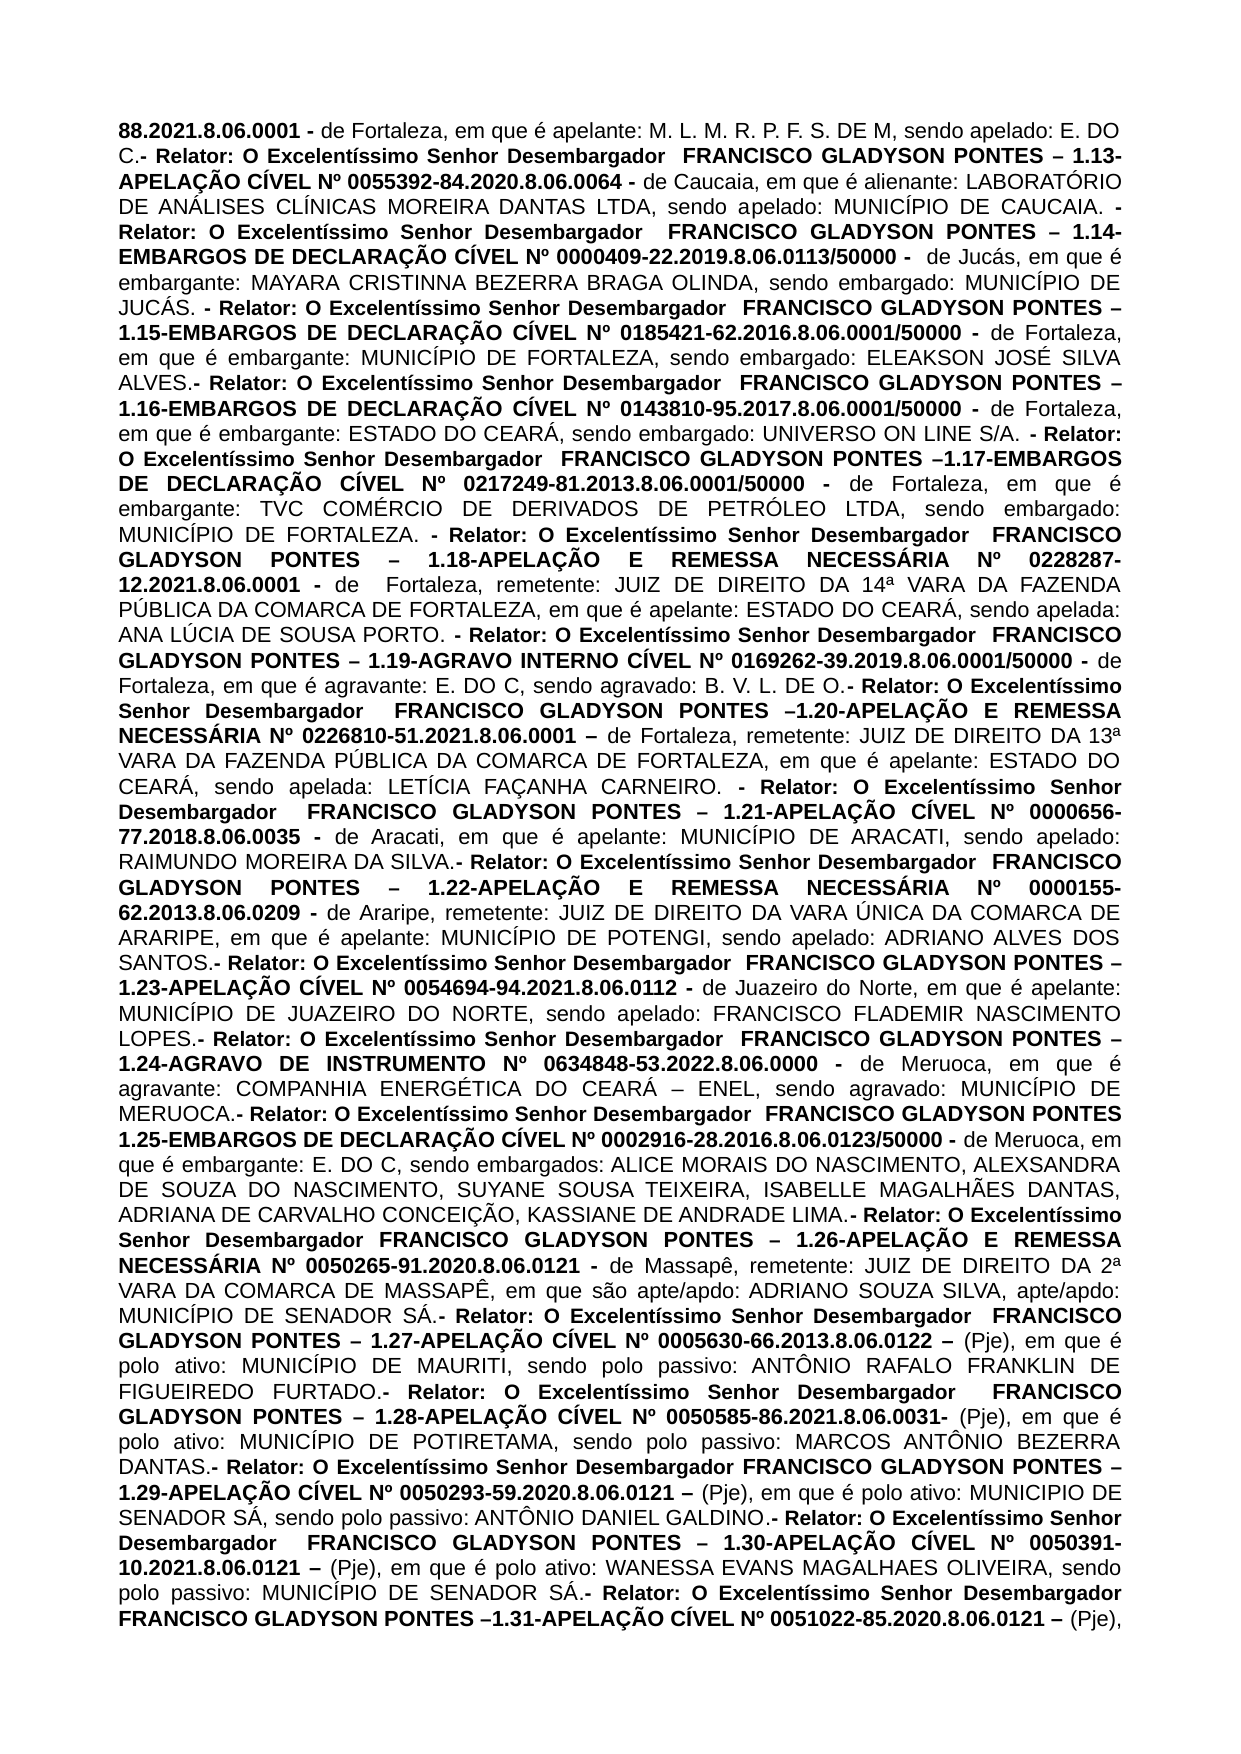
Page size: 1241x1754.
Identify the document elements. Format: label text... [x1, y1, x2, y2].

text 88.2021.8.06.0001 - de Fortaleza, em que é apelante: M. L. M. R. P. F. S. DE M, sendo apelado: E. DO C.- Relator: O Excelentíssimo Senhor Desembargador FRANCISCO GLADYSON PONTES – 1.13- APELAÇÃO CÍVEL Nº 0055392-84.2020.8.06.0064 - de Caucaia, em que é alienante: LABORATÓRIO DE ANÁLISES CLÍNICAS MOREIRA DANTAS LTDA, sendo apelado: MUNICÍPIO DE CAUCAIA. - Relator: O Excelentíssimo Senhor Desembargador FRANCISCO GLADYSON PONTES – 1.14-EMBARGOS DE DECLARAÇÃO CÍVEL Nº 0000409-22.2019.8.06.0113/50000 - de Jucás, em que é embargante: MAYARA CRISTINNA BEZERRA BRAGA OLINDA, sendo embargado: MUNICÍPIO DE JUCÁS. - Relator: O Excelentíssimo Senhor Desembargador FRANCISCO GLADYSON PONTES – 1.15-EMBARGOS DE DECLARAÇÃO CÍVEL Nº 0185421-62.2016.8.06.0001/50000 - de Fortaleza, em que é embargante: MUNICÍPIO DE FORTALEZA, sendo embargado: ELEAKSON JOSÉ SILVA ALVES.- Relator: O Excelentíssimo Senhor Desembargador FRANCISCO GLADYSON PONTES – 1.16-EMBARGOS DE DECLARAÇÃO CÍVEL Nº 0143810-95.2017.8.06.0001/50000 - de Fortaleza, em que é embargante: ESTADO DO CEARÁ, sendo embargado: UNIVERSO ON LINE S/A. - Relator: O Excelentíssimo Senhor Desembargador FRANCISCO GLADYSON PONTES –1.17-EMBARGOS DE DECLARAÇÃO CÍVEL Nº 0217249-81.2013.8.06.0001/50000 - de Fortaleza, em que é embargante: TVC COMÉRCIO DE DERIVADOS DE PETRÓLEO LTDA, sendo embargado: MUNICÍPIO DE FORTALEZA. - Relator: O Excelentíssimo Senhor Desembargador FRANCISCO GLADYSON PONTES – 1.18-APELAÇÃO E REMESSA NECESSÁRIA Nº 0228287-12.2021.8.06.0001 - de Fortaleza, remetente: JUIZ DE DIREITO DA 14ª VARA DA FAZENDA PÚBLICA DA COMARCA DE FORTALEZA, em que é apelante: ESTADO DO CEARÁ, sendo apelada: ANA LÚCIA DE SOUSA PORTO. - Relator: O Excelentíssimo Senhor Desembargador FRANCISCO GLADYSON PONTES – 1.19-AGRAVO INTERNO CÍVEL Nº 0169262-39.2019.8.06.0001/50000 - de Fortaleza, em que é agravante: E. DO C, sendo agravado: B. V. L. DE O.- Relator: O Excelentíssimo Senhor Desembargador FRANCISCO GLADYSON PONTES –1.20-APELAÇÃO E REMESSA NECESSÁRIA Nº 0226810-51.2021.8.06.0001 – de Fortaleza, remetente: JUIZ DE DIREITO DA 13ª VARA DA FAZENDA PÚBLICA DA COMARCA DE FORTALEZA, em que é apelante: ESTADO DO CEARÁ, sendo apelada: LETÍCIA FAÇANHA CARNEIRO. - Relator: O Excelentíssimo Senhor Desembargador FRANCISCO GLADYSON PONTES – 1.21-APELAÇÃO CÍVEL Nº 0000656-77.2018.8.06.0035 - de Aracati, em que é apelante: MUNICÍPIO DE ARACATI, sendo apelado: RAIMUNDO MOREIRA DA SILVA.- Relator: O Excelentíssimo Senhor Desembargador FRANCISCO GLADYSON PONTES – 1.22-APELAÇÃO E REMESSA NECESSÁRIA Nº 0000155-62.2013.8.06.0209 - de Araripe, remetente: JUIZ DE DIREITO DA VARA ÚNICA DA COMARCA DE ARARIPE, em que é apelante: MUNICÍPIO DE POTENGI, sendo apelado: ADRIANO ALVES DOS SANTOS.- Relator: O Excelentíssimo Senhor Desembargador FRANCISCO GLADYSON PONTES – 1.23-APELAÇÃO CÍVEL Nº 0054694-94.2021.8.06.0112 - de Juazeiro do Norte, em que é apelante: MUNICÍPIO DE JUAZEIRO DO NORTE, sendo apelado: FRANCISCO FLADEMIR NASCIMENTO LOPES.- Relator: O Excelentíssimo Senhor Desembargador FRANCISCO GLADYSON PONTES – 1.24-AGRAVO DE INSTRUMENTO Nº 0634848-53.2022.8.06.0000 - de Meruoca, em que é agravante: COMPANHIA ENERGÉTICA DO CEARÁ – ENEL, sendo agravado: MUNICÍPIO DE MERUOCA.- Relator: O Excelentíssimo Senhor Desembargador FRANCISCO GLADYSON PONTES 1.25-EMBARGOS DE DECLARAÇÃO CÍVEL Nº 0002916-28.2016.8.06.0123/50000 - de Meruoca, em que é embargante: E. DO C, sendo embargados: ALICE MORAIS DO NASCIMENTO, ALEXSANDRA DE SOUZA DO NASCIMENTO, SUYANE SOUSA TEIXEIRA, ISABELLE MAGALHÃES DANTAS, ADRIANA DE CARVALHO CONCEIÇÃO, KASSIANE DE ANDRADE LIMA.- Relator: O Excelentíssimo Senhor Desembargador FRANCISCO GLADYSON PONTES – 1.26-APELAÇÃO E REMESSA NECESSÁRIA Nº 0050265-91.2020.8.06.0121 - de Massapê, remetente: JUIZ DE DIREITO DA 2ª VARA DA COMARCA DE MASSAPÊ, em que são apte/apdo: ADRIANO SOUZA SILVA, apte/apdo: MUNICÍPIO DE SENADOR SÁ.- Relator: O Excelentíssimo Senhor Desembargador FRANCISCO GLADYSON PONTES – 1.27-APELAÇÃO CÍVEL Nº 0005630-66.2013.8.06.0122 – (Pje), em que é polo ativo: MUNICÍPIO DE MAURITI, sendo polo passivo: ANTÔNIO RAFALO FRANKLIN DE FIGUEIREDO FURTADO.- Relator: O Excelentíssimo Senhor Desembargador FRANCISCO GLADYSON PONTES – 1.28-APELAÇÃO CÍVEL Nº 0050585-86.2021.8.06.0031- (Pje), em que é polo ativo: MUNICÍPIO DE POTIRETAMA, sendo polo passivo: MARCOS ANTÔNIO BEZERRA DANTAS.- Relator: O Excelentíssimo Senhor Desembargador FRANCISCO GLADYSON PONTES – 1.29-APELAÇÃO CÍVEL Nº 0050293-59.2020.8.06.0121 – (Pje), em que é polo ativo: MUNICIPIO DE SENADOR SÁ, sendo polo passivo: ANTÔNIO DANIEL GALDINO.- Relator: O Excelentíssimo Senhor Desembargador FRANCISCO GLADYSON PONTES – 1.30-APELAÇÃO CÍVEL Nº 0050391-10.2021.8.06.0121 – (Pje), em que é polo ativo: WANESSA EVANS MAGALHAES OLIVEIRA, sendo polo passivo: MUNICÍPIO DE SENADOR SÁ.- Relator: O Excelentíssimo Senhor Desembargador FRANCISCO GLADYSON PONTES –1.31-APELAÇÃO CÍVEL Nº 0051022-85.2020.8.06.0121 – (Pje), [118, 118, 1122, 1631]
